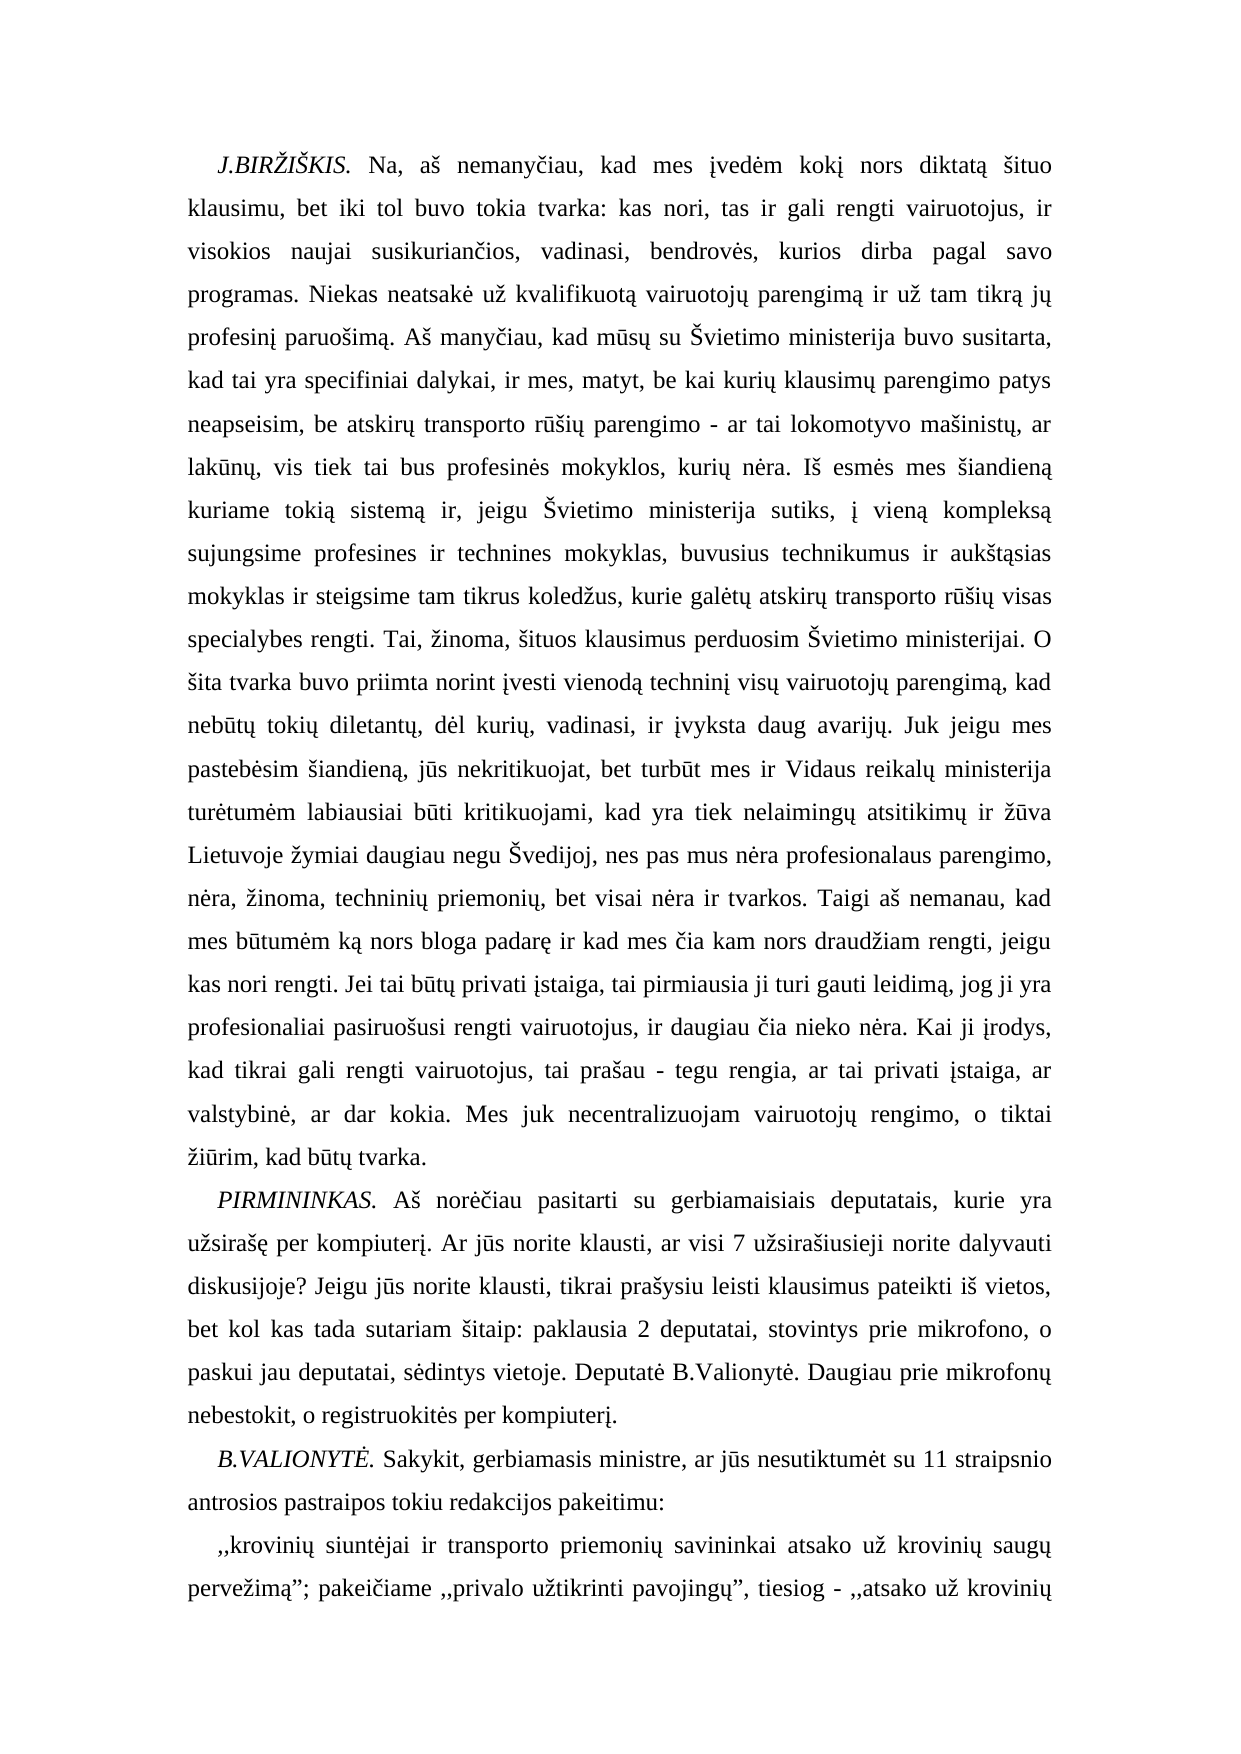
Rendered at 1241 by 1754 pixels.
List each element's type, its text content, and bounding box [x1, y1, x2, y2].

text ,,krovinių siuntėjai ir transporto priemonių savininkai atsako už krovinių saugų pervežimą”; pakeičiame ,,privalo užtikrinti pavojingų”, tiesiog - ,,atsako už krovinių [187, 1530, 1053, 1602]
text J.BIRŽIŠKIS. Na, aš nemanyčiau, kad mes įvedėm kokį nors diktatą šituo klausimu, bet iki tol buvo tokia tvarka: kas nori, tas ir gali rengti vairuotojus, ir visokios naujai susikuriančios, vadinasi, bendrovės, kurios dirba pagal savo programas. Niekas neatsakė už kvalifikuotą vairuotojų parengimą ir už tam tikrą jų profesinį paruošimą. Aš manyčiau, kad mūsų su Švietimo ministerija buvo susitarta, kad tai yra specifiniai dalykai, ir mes, matyt, be kai kurių klausimų parengimo patys neapseisim, be atskirų transporto rūšių parengimo - ar tai lokomotyvo mašinistų, ar lakūnų, vis tiek tai bus profesinės mokyklos, kurių nėra. Iš esmės mes šiandieną kuriame tokią sistemą ir, jeigu Švietimo ministerija sutiks, į vieną kompleksą sujungsime profesines ir technines mokyklas, buvusius technikumus ir aukštąsias mokyklas ir steigsime tam tikrus koledžus, kurie galėtų atskirų transporto rūšių visas specialybes rengti. Tai, žinoma, šituos klausimus perduosim Švietimo ministerijai. O šita tvarka buvo priimta norint įvesti vienodą techninį visų vairuotojų parengimą, kad nebūtų tokių diletantų, dėl kurių, vadinasi, ir įvyksta daug avarijų. Juk jeigu mes pastebėsim šiandieną, jūs nekritikuojat, bet turbūt mes ir Vidaus reikalų ministerija turėtumėm labiausiai būti kritikuojami, kad yra tiek nelaimingų atsitikimų ir žūva Lietuvoje žymiai daugiau negu Švedijoj, nes pas mus nėra profesionalaus parengimo, nėra, žinoma, techninių priemonių, bet visai nėra ir tvarkos. Taigi aš nemanau, kad mes būtumėm ką nors bloga padarę ir kad mes čia kam nors draudžiam rengti, jeigu kas nori rengti. Jei tai būtų privati įstaiga, tai pirmiausia ji turi gauti leidimą, jog ji yra profesionaliai pasiruošusi rengti vairuotojus, ir daugiau čia nieko nėra. Kai ji įrodys, kad tikrai gali rengti vairuotojus, tai prašau - tegu rengia, ar tai privati įstaiga, ar valstybinė, ar dar kokia. Mes juk necentralizuojam vairuotojų rengimo, o tiktai žiūrim, kad būtų tvarka. [187, 150, 1053, 1171]
text PIRMININKAS. Aš norėčiau pasitarti su gerbiamaisiais deputatais, kurie yra užsirašę per kompiuterį. Ar jūs norite klausti, ar visi 7 užsirašiusieji norite dalyvauti diskusijoje? Jeigu jūs norite klausti, tikrai prašysiu leisti klausimus pateikti iš vietos, bet kol kas tada sutariam šitaip: paklausia 2 deputatai, stovintys prie mikrofono, o paskui jau deputatai, sėdintys vietoje. Deputatė B.Valionytė. Daugiau prie mikrofonų nebestokit, o registruokitės per kompiuterį. [187, 1185, 1053, 1429]
text B.VALIONYTĖ. Sakykit, gerbiamasis ministre, ar jūs nesutiktumėt su 11 straipsnio antrosios pastraipos tokiu redakcijos pakeitimu: [187, 1444, 1053, 1516]
